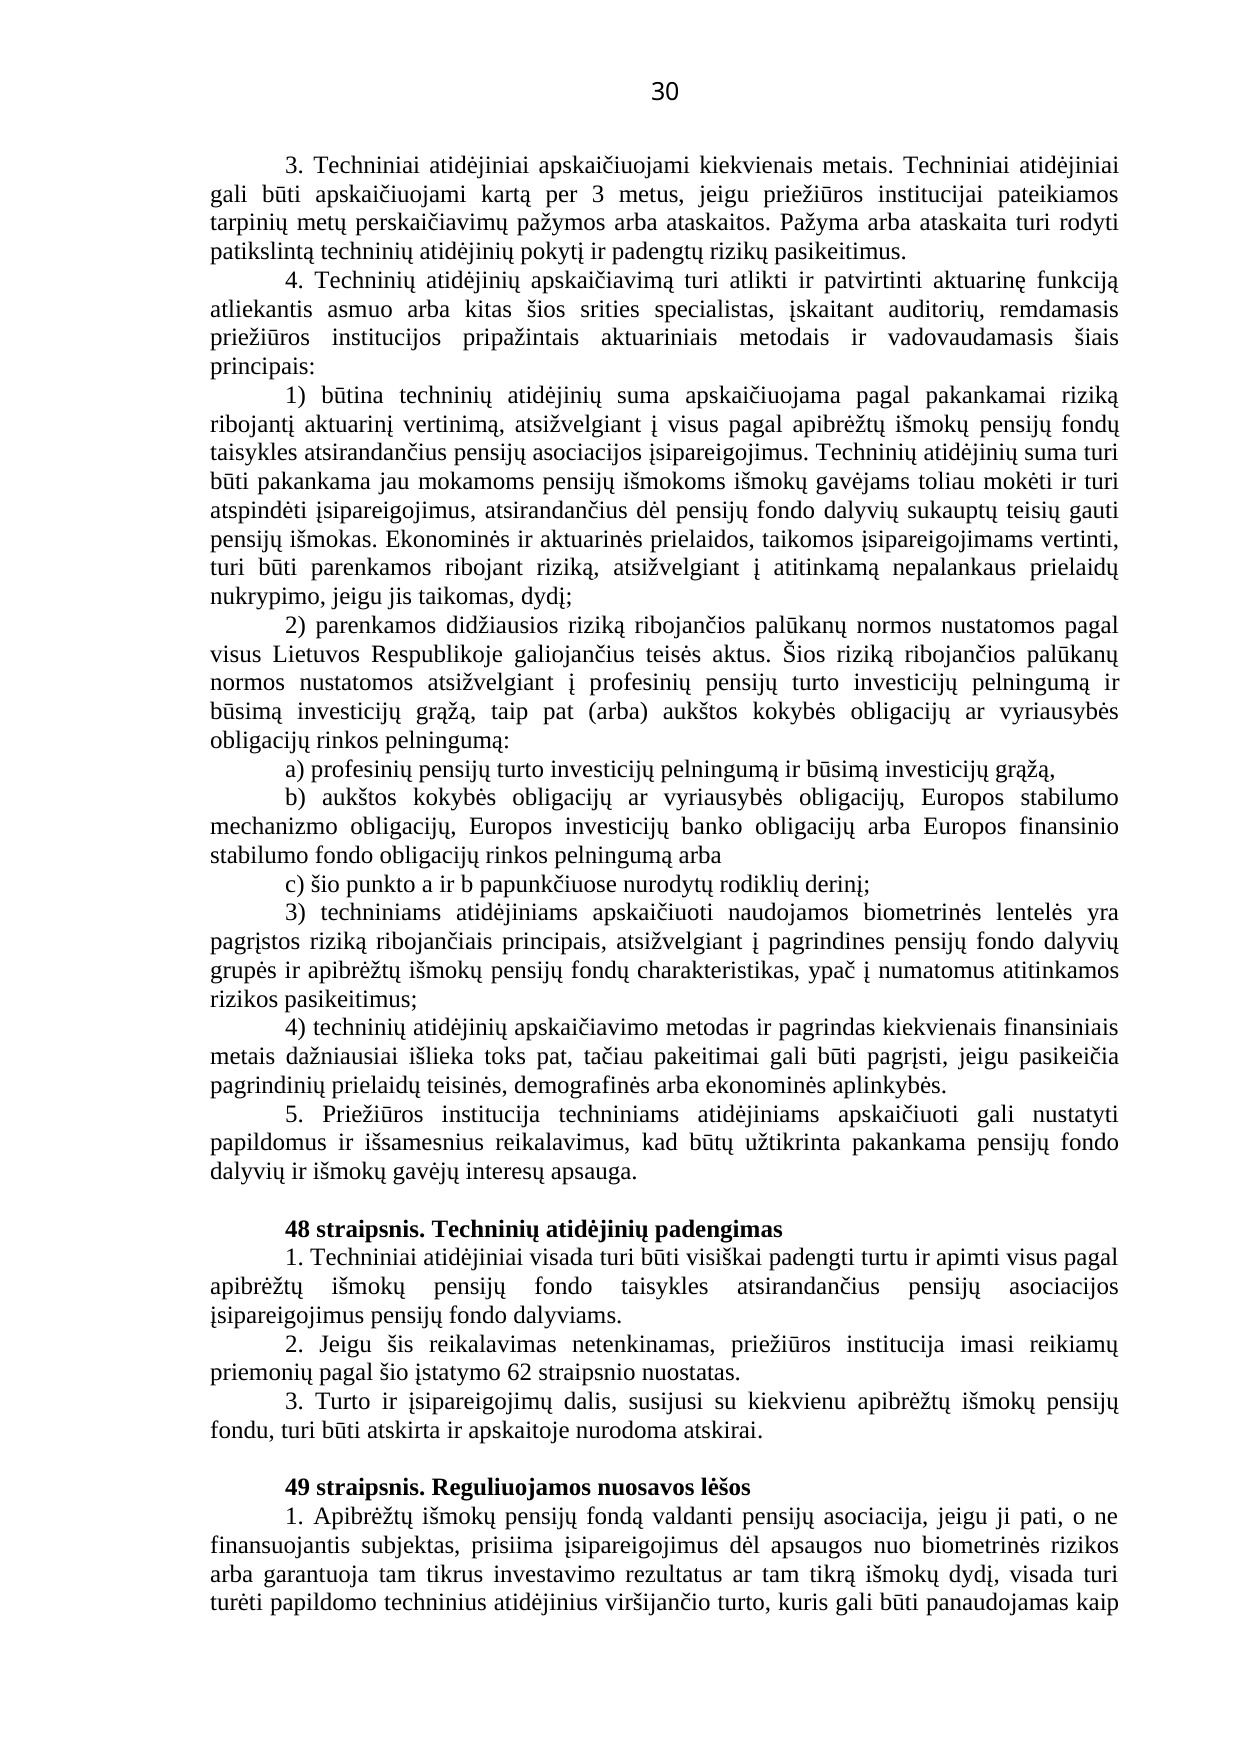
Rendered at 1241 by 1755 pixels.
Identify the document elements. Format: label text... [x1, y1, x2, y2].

text 2) parenkamos didžiausios riziką ribojančios palūkanų normos nustatomos pagal visus Lietuvos Respublikoje galiojančius teisės aktus. Šios riziką ribojančios palūkanų normos nustatomos atsižvelgiant į profesinių pensijų turto investicijų pelningumą ir būsimą investicijų grąžą, taip pat (arba) aukštos kokybės obligacijų ar vyriausybės obligacijų rinkos pelningumą: [210, 610, 1120, 754]
text b) aukštos kokybės obligacijų ar vyriausybės obligacijų, Europos stabilumo mechanizmo obligacijų, Europos investicijų banko obligacijų arba Europos finansinio stabilumo fondo obligacijų rinkos pelningumą arba [210, 782, 1120, 869]
text 5. Priežiūros institucija techniniams atidėjiniams apskaičiuoti gali nustatyti papildomus ir išsamesnius reikalavimus, kad būtų užtikrinta pakankama pensijų fondo dalyvių ir išmokų gavėjų interesų apsauga. [210, 1099, 1120, 1185]
text 3. Turto ir įsipareigojimų dalis, susijusi su kiekvienu apibrėžtų išmokų pensijų fondu, turi būti atskirta ir apskaitoje nurodoma atskirai. [210, 1386, 1120, 1444]
text 1) būtina techninių atidėjinių suma apskaičiuojama pagal pakankamai riziką ribojantį aktuarinį vertinimą, atsižvelgiant į visus pagal apibrėžtų išmokų pensijų fondų taisykles atsirandančius pensijų asociacijos įsipareigojimus. Techninių atidėjinių suma turi būti pakankama jau mokamoms pensijų išmokoms išmokų gavėjams toliau mokėti ir turi atspindėti įsipareigojimus, atsirandančius dėl pensijų fondo dalyvių sukauptų teisių gauti pensijų išmokas. Ekonominės ir aktuarinės prielaidos, taikomos įsipareigojimams vertinti, turi būti parenkamos ribojant riziką, atsižvelgiant į atitinkamą nepalankaus prielaidų nukrypimo, jeigu jis taikomas, dydį; [210, 380, 1120, 610]
text 49 straipsnis. Reguliuojamos nuosavos lėšos [210, 1472, 1120, 1501]
text 2. Jeigu šis reikalavimas netenkinamas, priežiūros institucija imasi reikiamų priemonių pagal šio įstatymo 62 straipsnio nuostatas. [210, 1329, 1120, 1386]
text a) profesinių pensijų turto investicijų pelningumą ir būsimą investicijų grąžą, [210, 754, 1120, 782]
text 3) techniniams atidėjiniams apskaičiuoti naudojamos biometrinės lentelės yra pagrįstos riziką ribojančiais principais, atsižvelgiant į pagrindines pensijų fondo dalyvių grupės ir apibrėžtų išmokų pensijų fondų charakteristikas, ypač į numatomus atitinkamos rizikos pasikeitimus; [210, 897, 1120, 1012]
text 3. Techniniai atidėjiniai apskaičiuojami kiekvienais metais. Techniniai atidėjiniai gali būti apskaičiuojami kartą per 3 metus, jeigu priežiūros institucijai pateikiamos tarpinių metų perskaičiavimų pažymos arba ataskaitos. Pažyma arba ataskaita turi rodyti patikslintą techninių atidėjinių pokytį ir padengtų rizikų pasikeitimus. [210, 150, 1120, 265]
text 4. Techninių atidėjinių apskaičiavimą turi atlikti ir patvirtinti aktuarinę funkciją atliekantis asmuo arba kitas šios srities specialistas, įskaitant auditorių, remdamasis priežiūros institucijos pripažintais aktuariniais metodais ir vadovaudamasis šiais principais: [210, 265, 1120, 380]
text 1. Techniniai atidėjiniai visada turi būti visiškai padengti turtu ir apimti visus pagal apibrėžtų išmokų pensijų fondo taisykles atsirandančius pensijų asociacijos įsipareigojimus pensijų fondo dalyviams. [210, 1242, 1120, 1329]
text c) šio punkto a ir b papunkčiuose nurodytų rodiklių derinį; [210, 869, 1120, 897]
text 1. apibrėžtų išmokų pensijų fondą valdanti pensijų asociacija, jeigu ji pati, o ne finansuojantis subjektas, prisiima įsipareigojimus dėl apsaugos nuo biometrinės rizikos arba garantuoja tam tikrus investavimo rezultatus ar tam tikrą išmokų dydį, visada turi turėti papildomo techninius atidėjinius viršijančio turto, kuris gali būti panaudojamas kaip [210, 1501, 1120, 1616]
text 48 straipsnis. Techninių atidėjinių padengimas [210, 1214, 1120, 1242]
text 4) techninių atidėjinių apskaičiavimo metodas ir pagrindas kiekvienais finansiniais metais dažniausiai išlieka toks pat, tačiau pakeitimai gali būti pagrįsti, jeigu pasikeičia pagrindinių prielaidų teisinės, demografinės arba ekonominės aplinkybės. [210, 1012, 1120, 1099]
